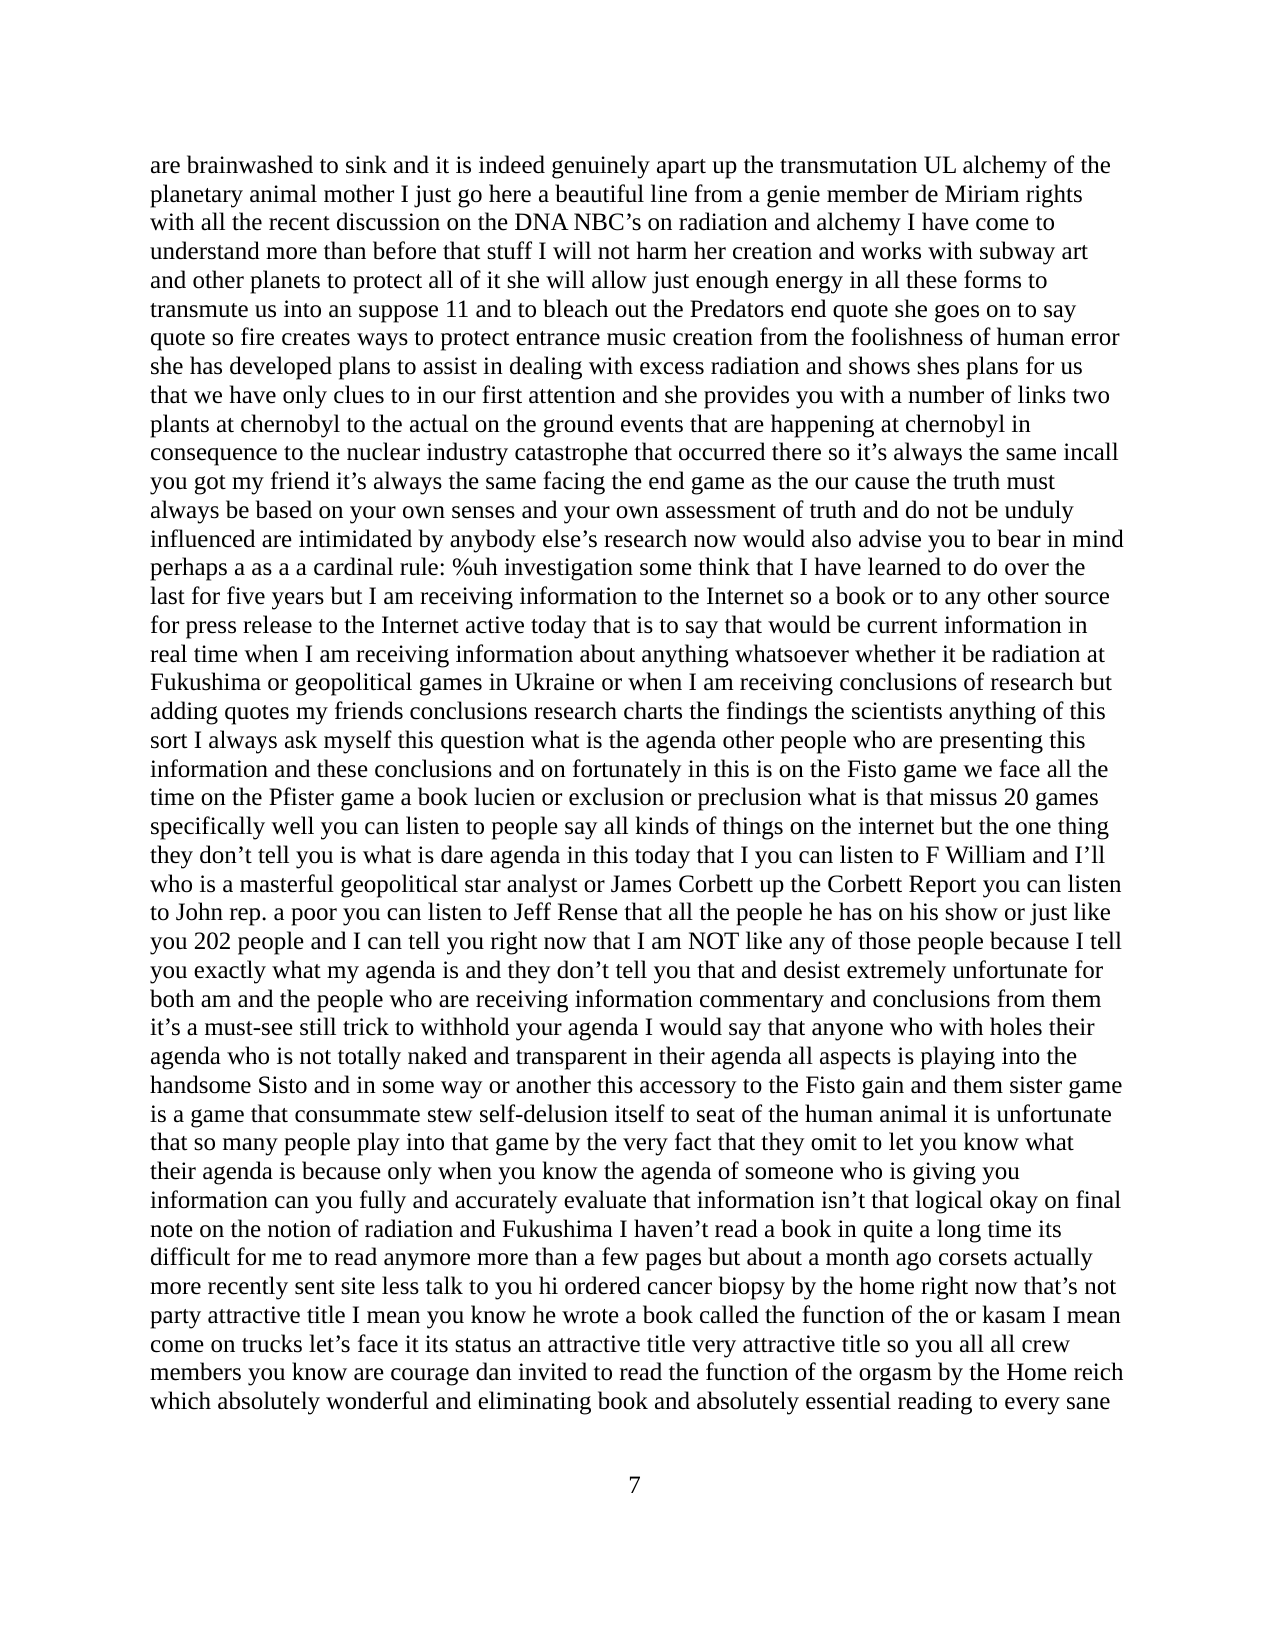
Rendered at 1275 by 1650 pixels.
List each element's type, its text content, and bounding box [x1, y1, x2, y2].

text are brainwashed to sink and it is indeed genuinely apart up the transmutation UL alchemy of the planetary animal mother I just go here a beautiful line from a genie member de Miriam rights with all the recent discussion on the DNA NBC’s on radiation and alchemy I have come to understand more than before that stuff I will not harm her creation and works with subway art and other planets to protect all of it she will allow just enough energy in all these forms to transmute us into an suppose 11 and to bleach out the Predators end quote she goes on to say quote so fire creates ways to protect entrance music creation from the foolishness of human error she has developed plans to assist in dealing with excess radiation and shows shes plans for us that we have only clues to in our first attention and she provides you with a number of links two plants at chernobyl to the actual on the ground events that are happening at chernobyl in consequence to the nuclear industry catastrophe that occurred there so it’s always the same incall you got my friend it’s always the same facing the end game as the our cause the truth must always be based on your own senses and your own assessment of truth and do not be unduly influenced are intimidated by anybody else’s research now would also advise you to bear in mind perhaps a as a a cardinal rule: %uh investigation some think that I have learned to do over the last for five years but I am receiving information to the Internet so a book or to any other source for press release to the Internet active today that is to say that would be current information in real time when I am receiving information about anything whatsoever whether it be radiation at Fukushima or geopolitical games in Ukraine or when I am receiving conclusions of research but adding quotes my friends conclusions research charts the findings the scientists anything of this sort I always ask myself this question what is the agenda other people who are presenting this information and these conclusions and on fortunately in this is on the Fisto game we face all the time on the Pfister game a book lucien or exclusion or preclusion what is that missus 20 games specifically well you can listen to people say all kinds of things on the internet but the one thing they don’t tell you is what is dare agenda in this today that I you can listen to F William and I’ll who is a masterful geopolitical star analyst or James Corbett up the Corbett Report you can listen to John rep. a poor you can listen to Jeff Rense that all the people he has on his show or just like you 202 people and I can tell you right now that I am NOT like any of those people because I tell you exactly what my agenda is and they don’t tell you that and desist extremely unfortunate for both am and the people who are receiving information commentary and conclusions from them it’s a must-see still trick to withhold your agenda I would say that anyone who with holes their agenda who is not totally naked and transparent in their agenda all aspects is playing into the handsome Sisto and in some way or another this accessory to the Fisto gain and them sister game is a game that consummate stew self-delusion itself to seat of the human animal it is unfortunate that so many people play into that game by the very fact that they omit to let you know what their agenda is because only when you know the agenda of someone who is giving you information can you fully and accurately evaluate that information isn’t that logical okay on final note on the notion of radiation and Fukushima I haven’t read a book in quite a long time its difficult for me to read anymore more than a few pages but about a month ago corsets actually more recently sent site less talk to you hi ordered cancer biopsy by the home right now that’s not party attractive title I mean you know he wrote a book called the function of the or kasam I mean come on trucks let’s face it its status an attractive title very attractive title so you all all crew members you know are courage dan invited to read the function of the orgasm by the Home reich which absolutely wonderful and eliminating book and absolutely essential reading to every sane [150, 150, 1125, 1415]
